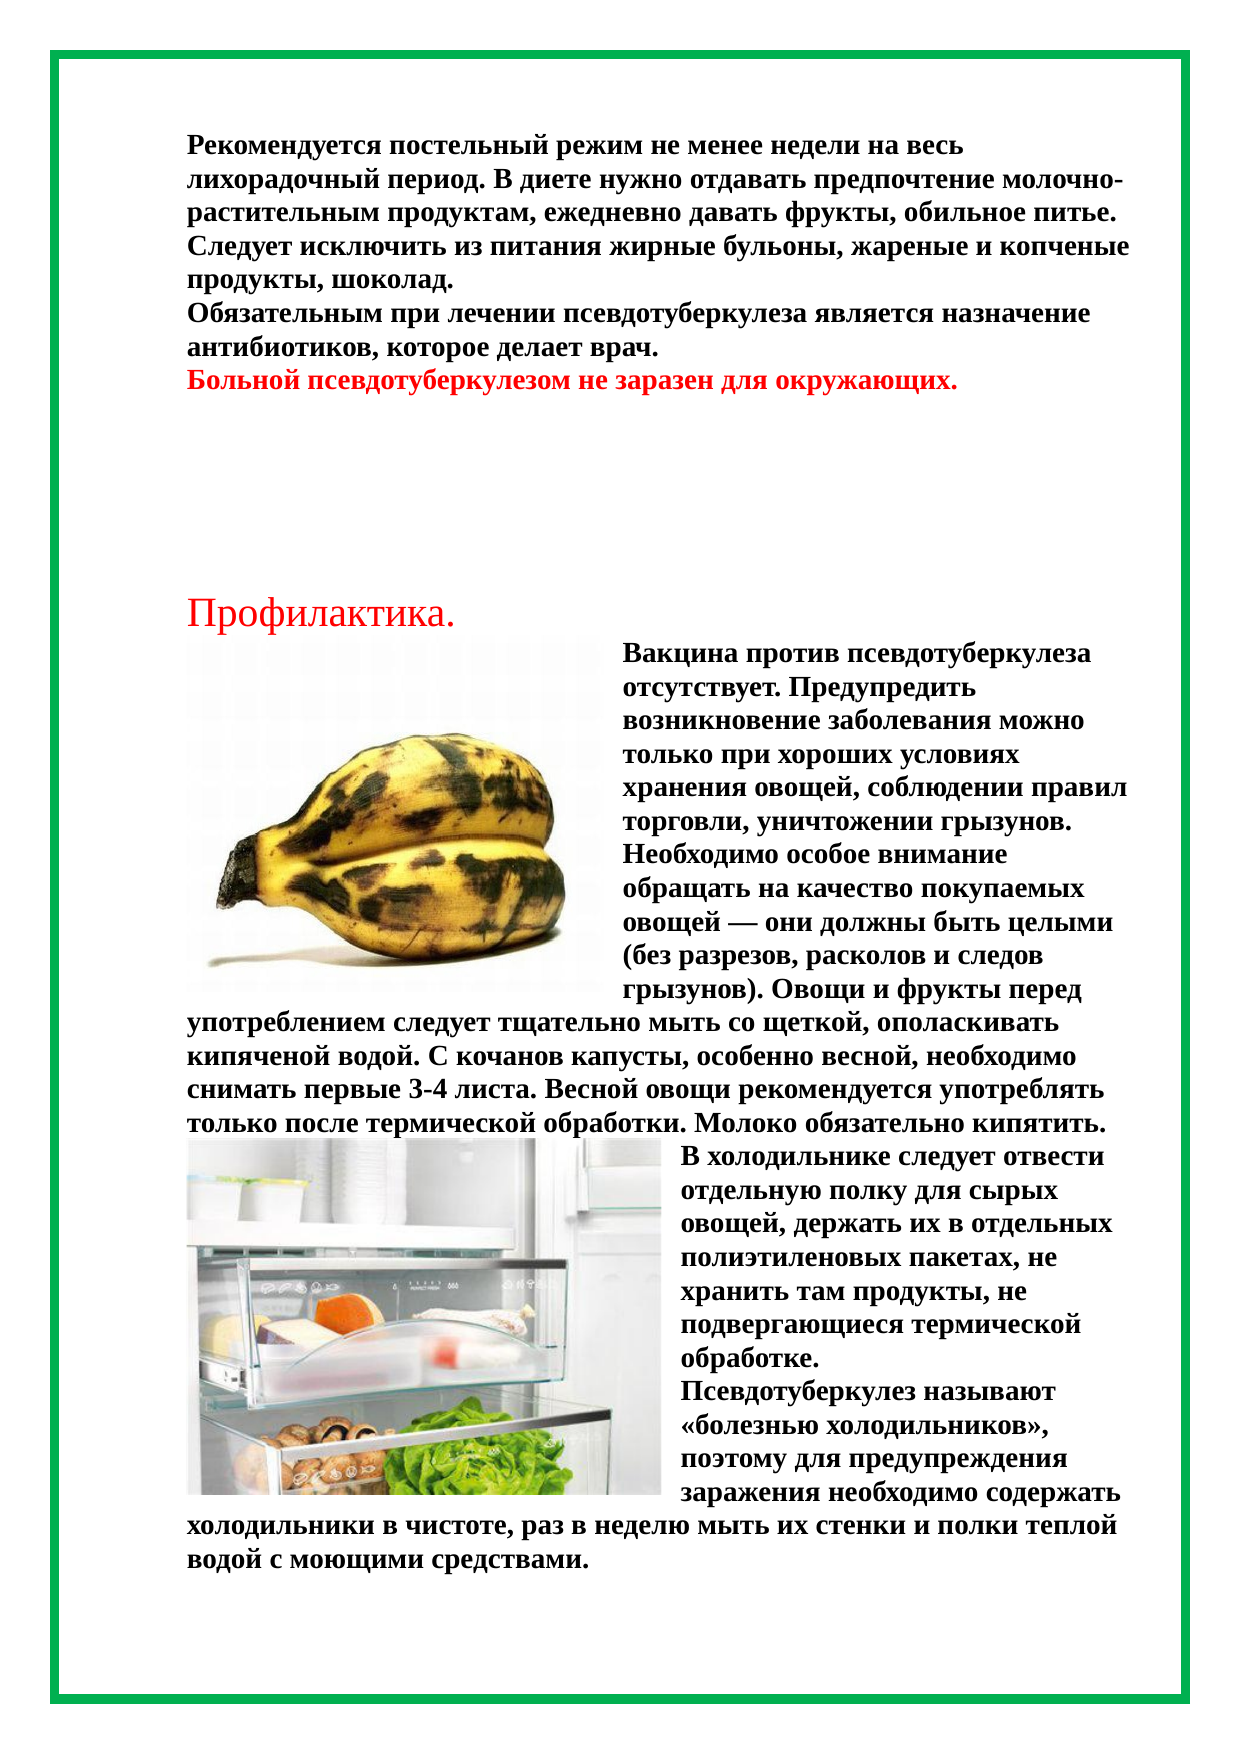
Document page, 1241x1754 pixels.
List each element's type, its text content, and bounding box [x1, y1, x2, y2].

text Псевдотуберкулез называют «болезнью холодильников», поэтому для предупреждения заражения необходимо содержать холодильники в чистоте, раз в неделю мыть их стенки и полки теплой водой с моющими средствами. [187, 1373, 1142, 1574]
picture [186, 1138, 662, 1495]
text В холодильнике следует отвести отдельную полку для сырых овощей, держать их в отдельных полиэтиленовых пакетах, не хранить там продукты, не подвергающиеся термической обработке. [662, 1138, 1142, 1373]
picture [186, 635, 604, 992]
text Обязательным при лечении псевдотуберкулеза является назначение антибиотиков, которое делает врач. [187, 295, 1142, 362]
text Профилактика. [187, 587, 1142, 635]
text Больной псевдотуберкулезом не заразен для окружающих. [187, 362, 1142, 396]
text Рекомендуется постельный режим не менее недели на весь лихорадочный период. В диете нужно отдавать предпочтение молочно-растительным продуктам, ежедневно давать фрукты, обильное питье. Следует исключить из питания жирные бульоны, жареные и копченые продукты, шоколад. [187, 127, 1142, 295]
text Вакцина против псевдотуберкулеза отсутствует. Предупредить возникновение заболевания можно только при хороших условиях хранения овощей, соблюдении правил торговли, уничтожении грызунов. Необходимо особое внимание обращать на качество покупаемых овощей — они должны быть целыми (без разрезов, расколов и следов грызунов). Овощи и фрукты перед употреблением следует тщательно мыть со щеткой, ополаскивать кипяченой водой. С кочанов капусты, особенно весной, необходимо снимать первые 3-4 листа. Весной овощи рекомендуется употреблять только после термической обработки. Молоко обязательно кипятить. [187, 635, 1142, 1138]
